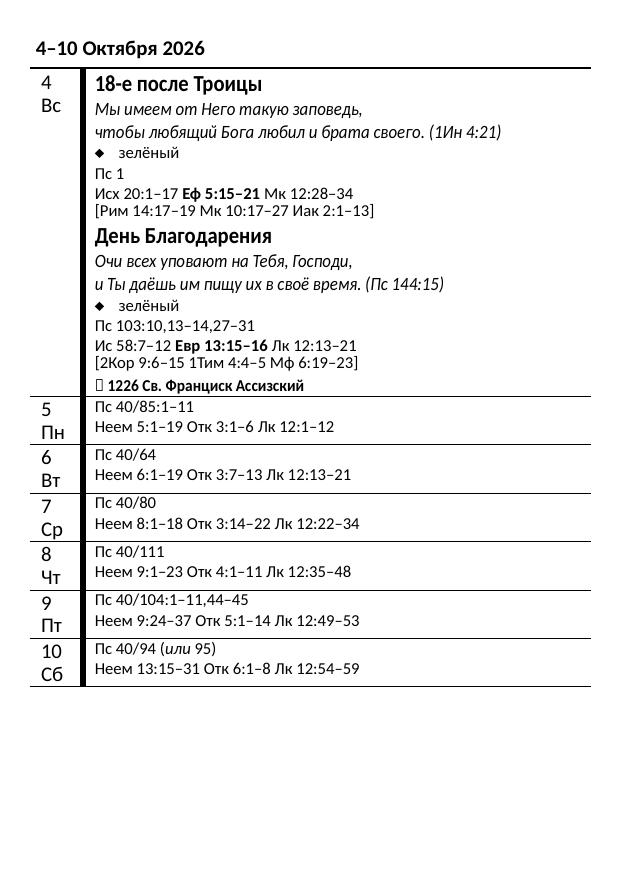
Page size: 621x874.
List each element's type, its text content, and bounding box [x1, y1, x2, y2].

table_cell 8 Чт [30, 542, 80, 589]
table_cell Пс 40/85:1–11 Неем 5:1–19 Отк 3:1–6 Лк 12:1–12 [86, 397, 591, 444]
table_cell 10 Сб [30, 639, 80, 686]
table_cell 4 Вс [30, 69, 80, 396]
table_cell Пс 40/104:1–11,44–45 Неем 9:24–37 Отк 5:1–14 Лк 12:49–53 [86, 591, 591, 638]
table_cell 6 Вт [30, 445, 80, 493]
table_cell 9 Пт [30, 591, 80, 638]
table_cell Пс 40/111 Неем 9:1–23 Отк 4:1–11 Лк 12:35–48 [86, 542, 591, 589]
table_cell Пс 40/64 Неем 6:1–19 Отк 3:7–13 Лк 12:13–21 [86, 445, 591, 493]
table_cell Пс 40/94 (или 95) Неем 13:15–31 Отк 6:1–8 Лк 12:54–59 [86, 639, 591, 686]
table_cell 18-е после Троицы Мы имеем от Него такую заповедь, чтобы любящий Бога любил и брата своего. (1Ин 4:21) зелёный Пс 1 Исх 20:1–17 Еф 5:15–21 Мк 12:28–34 [Рим 14:17–19 Мк 10:17–27 Иак 2:1–13] День Благодарения Очи всех уповают на Тебя, Господи, и Ты даёшь им пищу их в своё время. (Пс 144:15) зелёный Пс 103:10,13–14,27–31 Ис 58:7–12 Евр 13:15–16 Лк 12:13–21 [2Кор 9:6–15 1Тим 4:4–5 Мф 6:19–23]  1226 Св. Франциск Ассизский [86, 69, 591, 396]
table_cell 5 Пн [30, 397, 80, 444]
table_cell Пс 40/80 Неем 8:1–18 Отк 3:14–22 Лк 12:22–34 [86, 494, 591, 541]
table_cell 7 Ср [30, 494, 80, 541]
table_header 4–10 Октября 2026 [30, 30, 591, 67]
